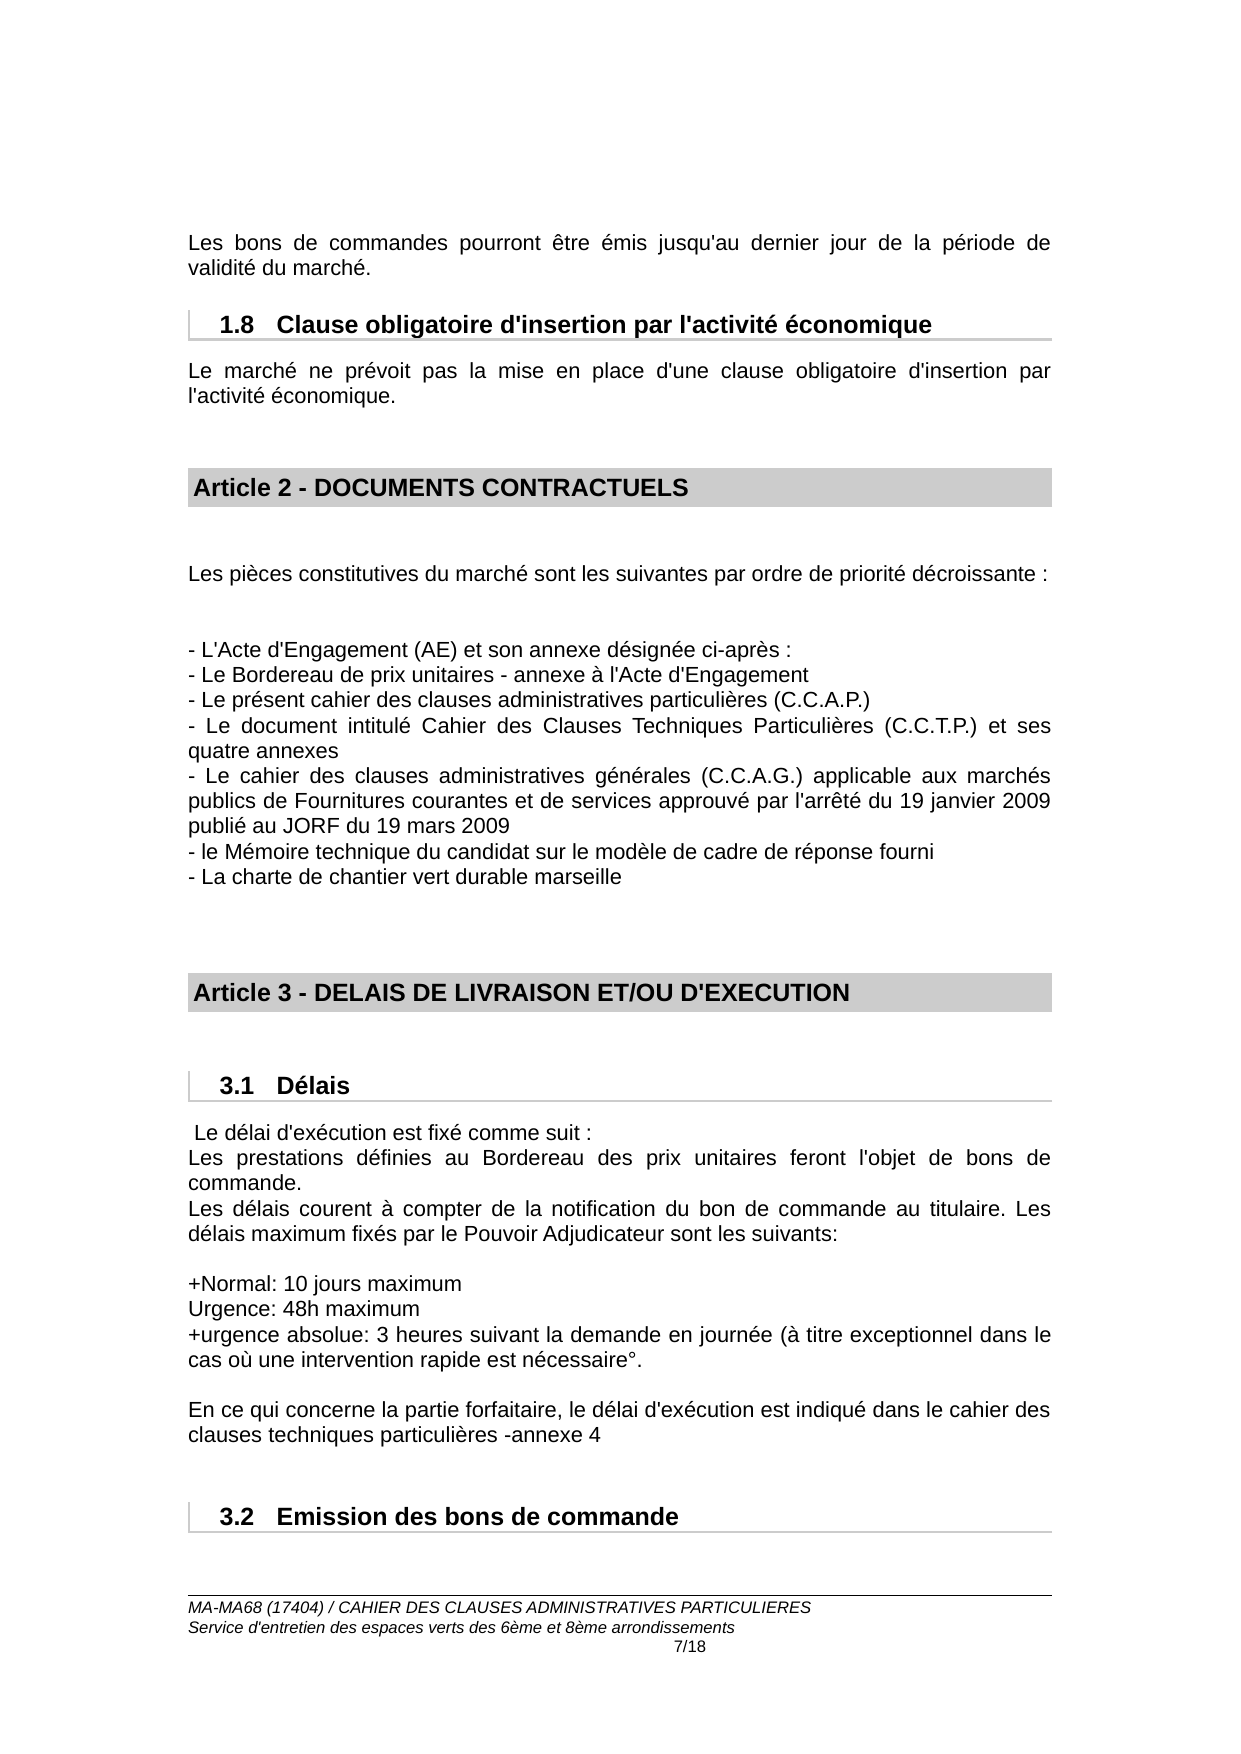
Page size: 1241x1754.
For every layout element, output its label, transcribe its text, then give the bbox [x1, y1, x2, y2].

text Les délais courent à compter de la notification du bon de commande au titulaire. Les délais maximum fixés par le Pouvoir Adjudicateur sont les suivants: [188, 1195, 1052, 1246]
text - le Mémoire technique du candidat sur le modèle de cadre de réponse fourni [188, 839, 1052, 864]
text Le délai d'exécution est fixé comme suit : [188, 1120, 1052, 1145]
text - La charte de chantier vert durable marseille [188, 864, 1052, 889]
subtitle Emission des bons de commande [190, 1502, 1052, 1531]
subtitle Délais [190, 1071, 1052, 1100]
text Le marché ne prévoit pas la mise en place d'une clause obligatoire d'insertion par l'activité économique. [188, 358, 1052, 409]
text - L'Acte d'Engagement (AE) et son annexe désignée ci-après : [188, 637, 1052, 662]
text Les bons de commandes pourront être émis jusqu'au dernier jour de la période de validité du marché. [188, 230, 1052, 280]
text - Le document intitulé Cahier des Clauses Techniques Particulières (C.C.T.P.) et ses quatre annexes [188, 713, 1052, 763]
text En ce qui concerne la partie forfaitaire, le délai d'exécution est indiqué dans le cahier des clauses techniques particulières -annexe 4 [188, 1397, 1052, 1447]
text - Le présent cahier des clauses administratives particulières (C.C.A.P.) [188, 687, 1052, 713]
subtitle DELAIS DE LIVRAISON ET/OU D'EXECUTION [190, 976, 1050, 1010]
text Les pièces constitutives du marché sont les suivantes par ordre de priorité décroissante : [188, 561, 1052, 587]
text - Le Bordereau de prix unitaires - annexe à l'Acte d'Engagement [188, 662, 1052, 687]
text Les prestations définies au Bordereau des prix unitaires feront l'objet de bons de commande. [188, 1145, 1052, 1195]
text - Le cahier des clauses administratives générales (C.C.A.G.) applicable aux marchés publics de Fournitures courantes et de services approuvé par l'arrêté du 19 janvier 2009 publié au JORF du 19 mars 2009 [188, 763, 1052, 839]
subtitle DOCUMENTS CONTRACTUELS [190, 470, 1050, 504]
text +Normal: 10 jours maximum [188, 1271, 1052, 1296]
text Urgence: 48h maximum [188, 1296, 1052, 1321]
text +urgence absolue: 3 heures suivant la demande en journée (à titre exceptionnel dans le cas où une intervention rapide est nécessaire°. [188, 1321, 1052, 1372]
subtitle Clause obligatoire d'insertion par l'activité économique [190, 310, 1052, 338]
